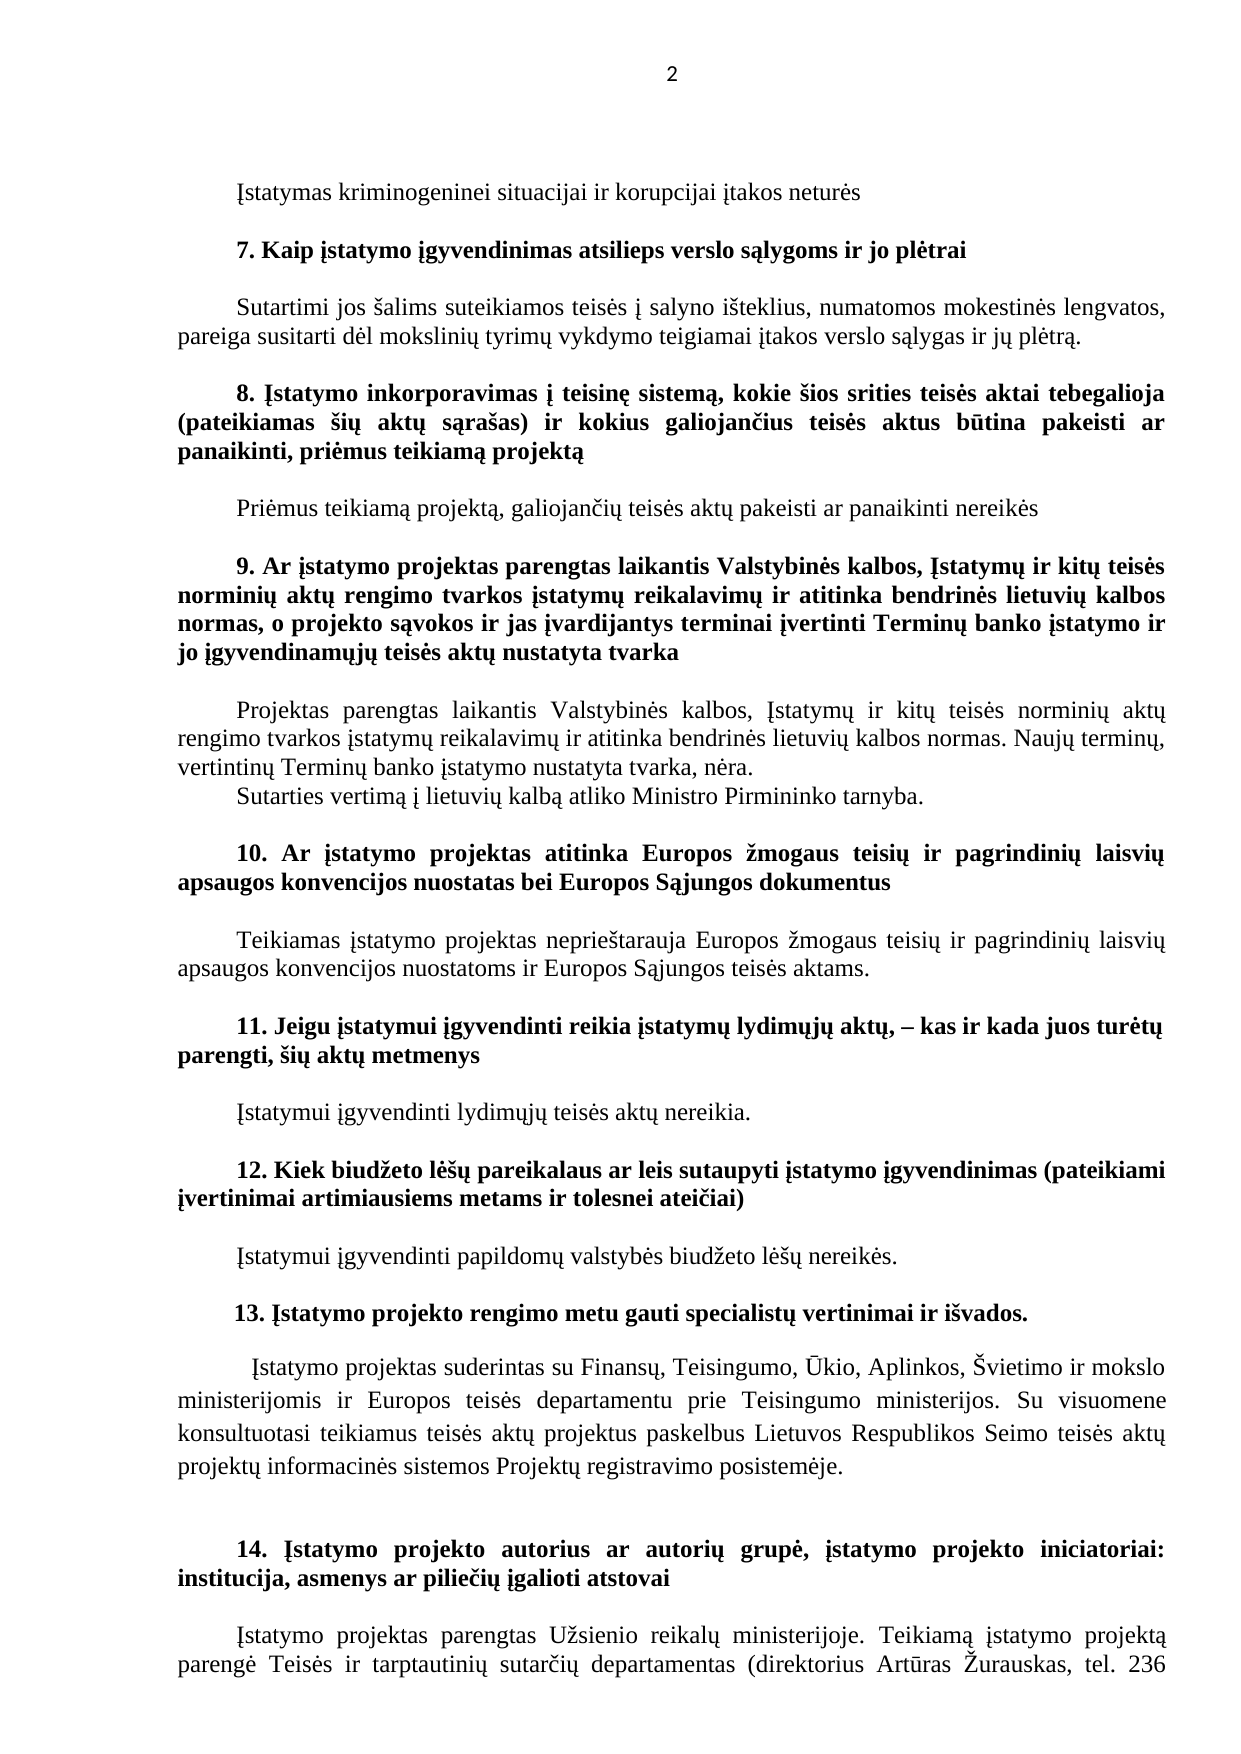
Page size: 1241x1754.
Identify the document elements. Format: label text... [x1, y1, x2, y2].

text 10. Ar įstatymo projektas atitinka Europos žmogaus teisių ir pagrindinių laisvių apsaugos konvencijos nuostatas bei Europos Sąjungos dokumentus [177, 838, 1167, 896]
text Įstatymui įgyvendinti papildomų valstybės biudžeto lėšų nereikės. [177, 1241, 1167, 1270]
text Įstatymas kriminogeninei situacijai ir korupcijai įtakos neturės [177, 177, 1167, 206]
text 11. Jeigu įstatymui įgyvendinti reikia įstatymų lydimųjų aktų, – kas ir kada juos turėtų parengti, šių aktų metmenys [177, 1011, 1167, 1068]
text Įstatymo projektas suderintas su Finansų, Teisingumo, Ūkio, Aplinkos, Švietimo ir mokslo ministerijomis ir Europos teisės departamentu prie Teisingumo ministerijos. Su visuomene konsultuotasi teikiamus teisės aktų projektus paskelbus Lietuvos Respublikos Seimo teisės aktų projektų informacinės sistemos Projektų registravimo posistemėje. [177, 1352, 1167, 1480]
text Sutarties vertimą į lietuvių kalbą atliko Ministro Pirmininko tarnyba. [177, 781, 1167, 810]
text 13. Įstatymo projekto rengimo metu gauti specialistų vertinimai ir išvados. [177, 1298, 1167, 1327]
text Sutartimi jos šalims suteikiamos teisės į salyno išteklius, numatomos mokestinės lengvatos, pareiga susitarti dėl mokslinių tyrimų vykdymo teigiamai įtakos verslo sąlygas ir jų plėtrą. [177, 292, 1167, 350]
text 12. Kiek biudžeto lėšų pareikalaus ar leis sutaupyti įstatymo įgyvendinimas (pateikiami įvertinimai artimiausiems metams ir tolesnei ateičiai) [177, 1155, 1167, 1212]
text Įstatymui įgyvendinti lydimųjų teisės aktų nereikia. [177, 1097, 1167, 1126]
text Įstatymo projektas parengtas Užsienio reikalų ministerijoje. Teikiamą įstatymo projektą parengė Teisės ir tarptautinių sutarčių departamentas (direktorius Artūras Žurauskas, tel. 236 [177, 1620, 1167, 1678]
text Teikiamas įstatymo projektas neprieštarauja Europos žmogaus teisių ir pagrindinių laisvių apsaugos konvencijos nuostatoms ir Europos Sąjungos teisės aktams. [177, 925, 1167, 982]
text 14. Įstatymo projekto autorius ar autorių grupė, įstatymo projekto iniciatoriai: institucija, asmenys ar piliečių įgalioti atstovai [177, 1534, 1167, 1591]
text 8. Įstatymo inkorporavimas į teisinę sistemą, kokie šios srities teisės aktai tebegalioja (pateikiamas šių aktų sąrašas) ir kokius galiojančius teisės aktus būtina pakeisti ar panaikinti, priėmus teikiamą projektą [177, 378, 1167, 465]
text Priėmus teikiamą projektą, galiojančių teisės aktų pakeisti ar panaikinti nereikės [177, 493, 1167, 522]
text 9. Ar įstatymo projektas parengtas laikantis Valstybinės kalbos, Įstatymų ir kitų teisės norminių aktų rengimo tvarkos įstatymų reikalavimų ir atitinka bendrinės lietuvių kalbos normas, o projekto sąvokos ir jas įvardijantys terminai įvertinti Terminų banko įstatymo ir jo įgyvendinamųjų teisės aktų nustatyta tvarka [177, 551, 1167, 666]
text Projektas parengtas laikantis Valstybinės kalbos, Įstatymų ir kitų teisės norminių aktų rengimo tvarkos įstatymų reikalavimų ir atitinka bendrinės lietuvių kalbos normas. Naujų terminų, vertintinų Terminų banko įstatymo nustatyta tvarka, nėra. [177, 695, 1167, 781]
text 7. Kaip įstatymo įgyvendinimas atsilieps verslo sąlygoms ir jo plėtrai [177, 235, 1167, 263]
